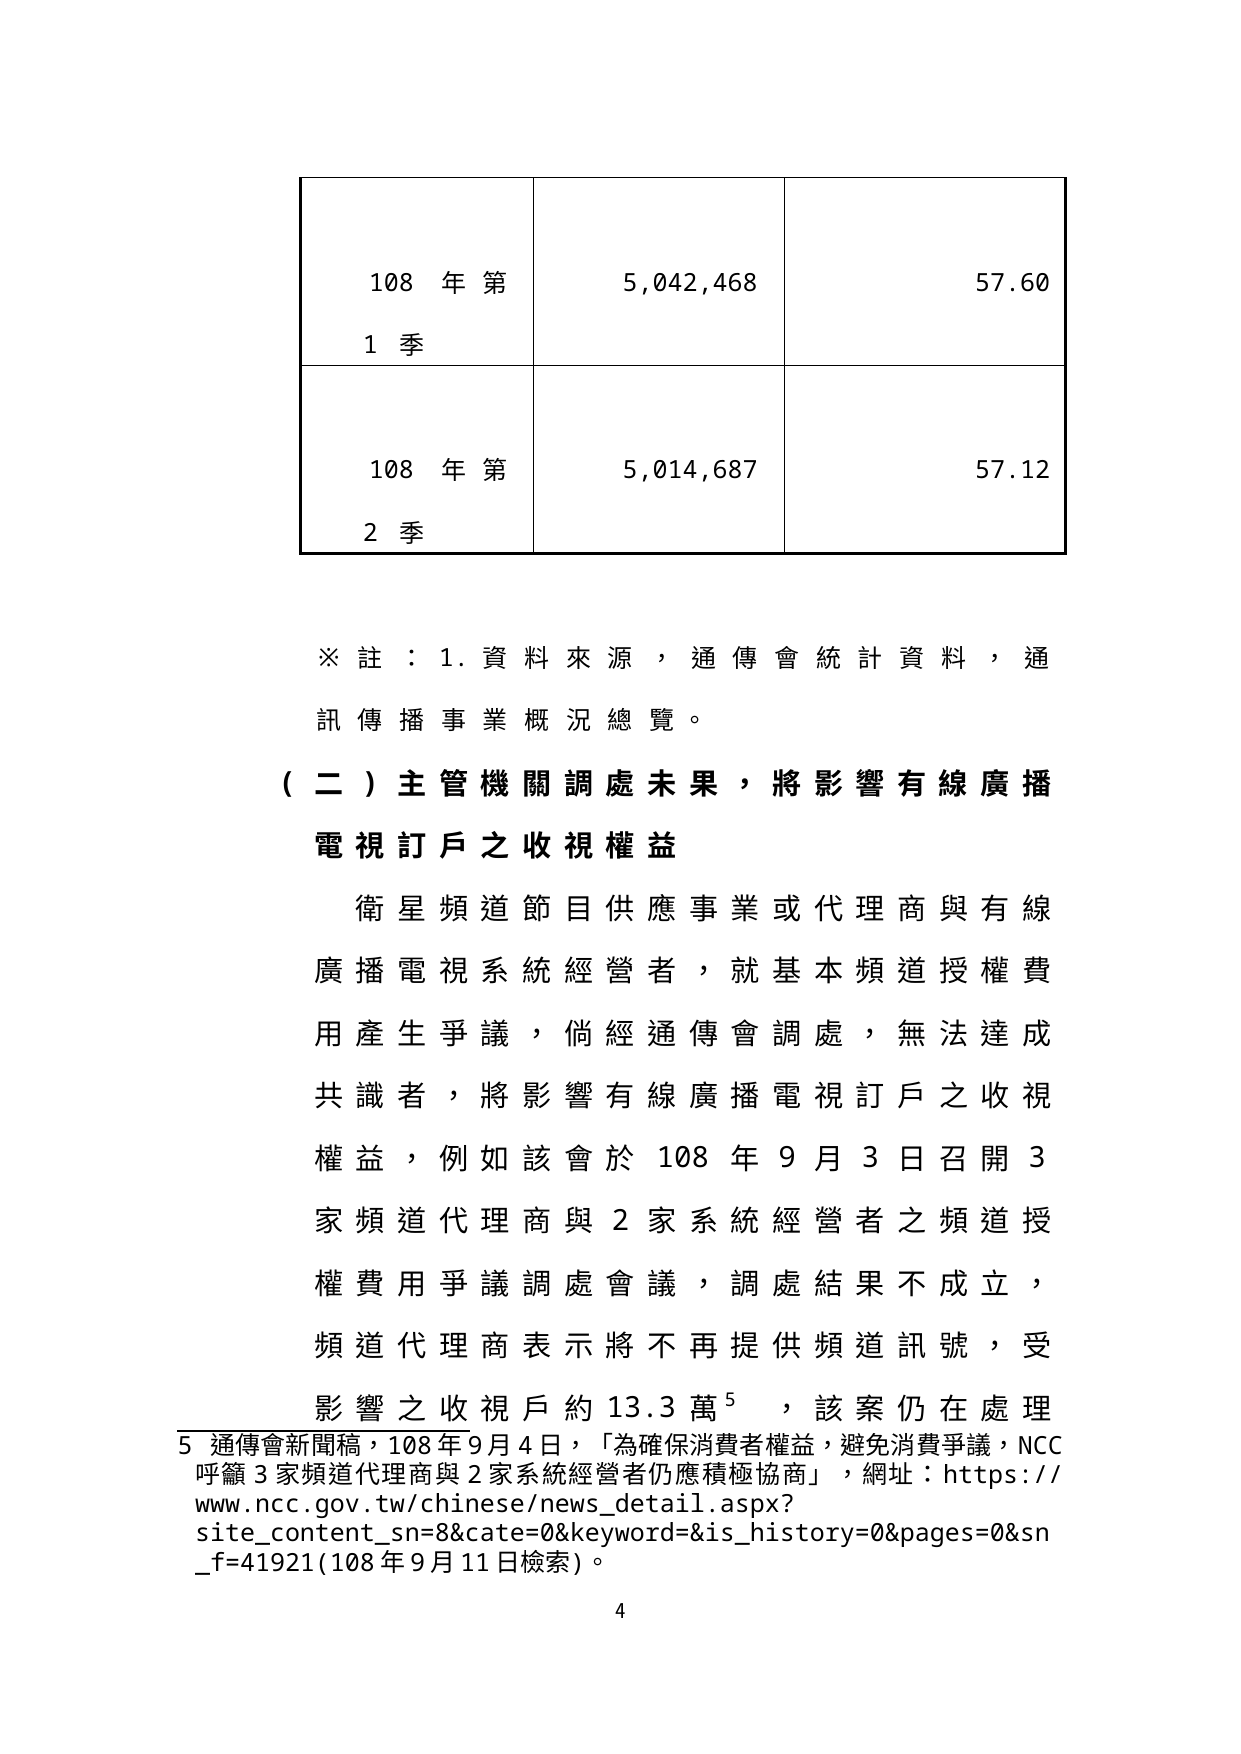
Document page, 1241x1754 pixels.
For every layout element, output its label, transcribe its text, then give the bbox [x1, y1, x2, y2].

text 通傳會新聞稿，108年9月4日，「為確保消費者權益，避免消費爭議，NCC呼籲3家頻道代理商與2家系統經營者仍應積極協商」，網址：https://www.ncc.gov.tw/chinese/news_detail.aspx?site_content_sn=8&cate=0&keyword=&is_history=0&pages=0&sn_f=41921(108年9月11日檢索)。 [177, 1431, 1063, 1577]
table_cell 5,042,468 [534, 178, 784, 365]
text (二)主管機關調處未果，將影響有線廣播電視訂戶之收視權益 [242, 740, 1058, 865]
table_cell 108年第1季 [302, 178, 533, 365]
text ※註：1.資料來源，通傳會統計資料，通訊傳播事業概況總覽。 [286, 615, 1058, 740]
table_cell 5,014,687 [534, 366, 784, 552]
table_cell 108年第2季 [302, 366, 533, 552]
table_cell 57.12 [785, 366, 1064, 552]
table_cell 57.60 [785, 178, 1064, 365]
text 衛星頻道節目供應事業或代理商與有線廣播電視系統經營者，就基本頻道授權費用產生爭議，倘經通傳會調處，無法達成共識者，將影響有線廣播電視訂戶之收視權益，例如該會於108年9月3日召開3家頻道代理商與2家系統經營者之頻道授權費用爭議調處會議，調處結果不成立，頻道代理商表示將不再提供頻道訊號，受影響之收視戶約13.3萬，該案仍在處理中。 [271, 865, 1058, 1427]
